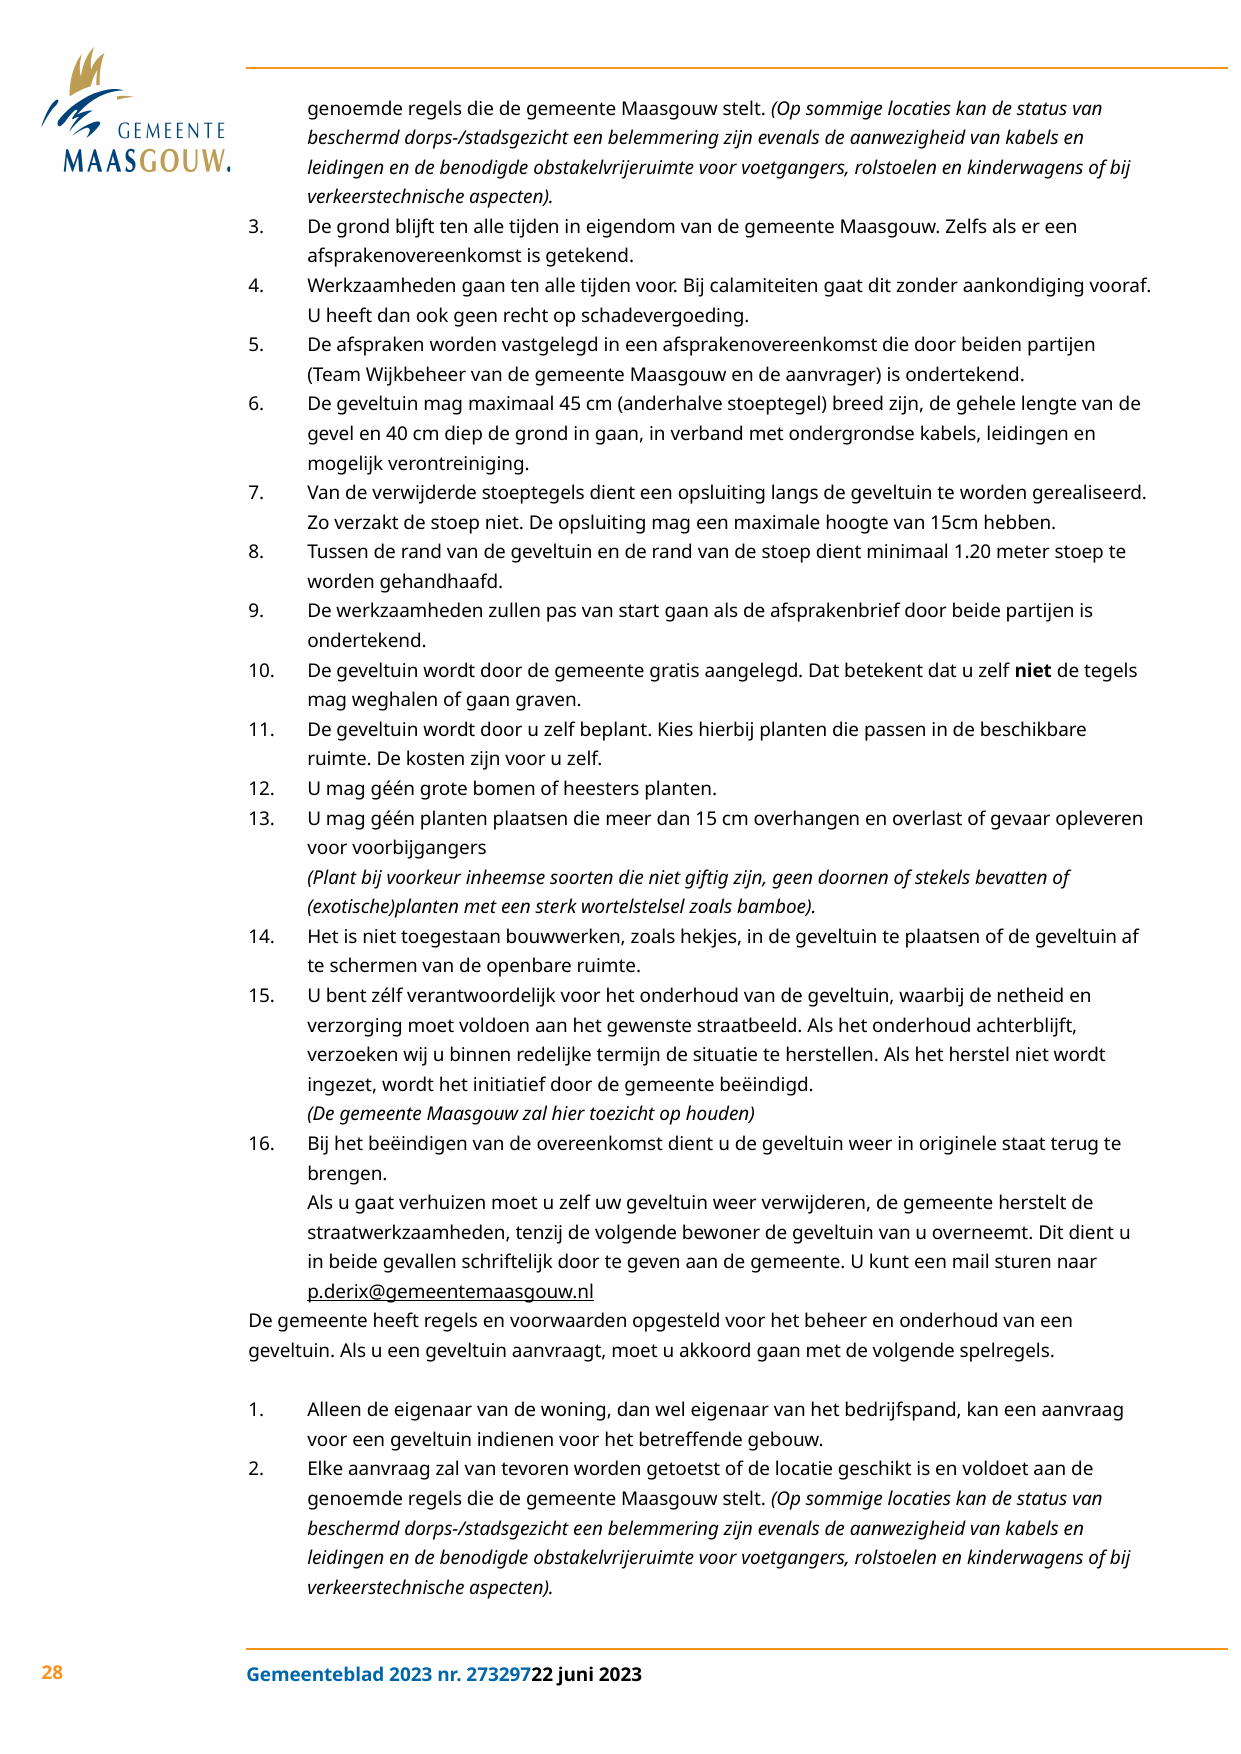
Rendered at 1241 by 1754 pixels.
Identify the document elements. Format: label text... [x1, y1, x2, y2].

list Tussen de rand van de geveltuin en de rand van de stoep dient minimaal 1.20 meter stoep te worden gehandhaafd. [248, 538, 1152, 594]
list De geveltuin mag maximaal 45 cm (anderhalve stoeptegel) breed zijn, de gehele lengte van de gevel en 40 cm diep de grond in gaan, in verband met ondergrondse kabels, leidingen en mogelijk verontreiniging. [248, 391, 1152, 476]
list U bent zélf verantwoordelijk voor het onderhoud van de geveltuin, waarbij de netheid en verzorging moet voldoen aan het gewenste straatbeeld. Als het onderhoud achterblijft, verzoeken wij u binnen redelijke termijn de situatie te herstellen. Als het herstel niet wordt ingezet, wordt het initiatief door de gemeente beëindigd. [248, 982, 1152, 1097]
list Alleen de eigenaar van de woning, dan wel eigenaar van het bedrijfspand, kan een aanvraag voor een geveltuin indienen voor het betreffende gebouw. [248, 1396, 1152, 1452]
list genoemde regels die de gemeente Maasgouw stelt. (Op sommige locaties kan de status van beschermd dorps-/stadsgezicht een belemmering zijn evenals de aanwezigheid van kabels en leidingen en de benodigde obstakelvrijeruimte voor voetgangers, rolstoelen en kinderwagens of bij verkeerstechnische aspecten). [248, 95, 1152, 209]
list De werkzaamheden zullen pas van start gaan als de afsprakenbrief door beide partijen is ondertekend. [248, 598, 1152, 653]
list Elke aanvraag zal van tevoren worden getoetst of de locatie geschikt is en voldoet aan de genoemde regels die de gemeente Maasgouw stelt. (Op sommige locaties kan de status van beschermd dorps-/stadsgezicht een belemmering zijn evenals de aanwezigheid van kabels en leidingen en de benodigde obstakelvrijeruimte voor voetgangers, rolstoelen en kinderwagens of bij verkeerstechnische aspecten). [248, 1456, 1152, 1600]
list De geveltuin wordt door de gemeente gratis aangelegd. Dat betekent dat u zelf niet de tegels mag weghalen of gaan graven. [248, 657, 1152, 712]
list Het is niet toegestaan bouwwerken, zoals hekjes, in de geveltuin te plaatsen of de geveltuin af te schermen van de openbare ruimte. [248, 923, 1152, 978]
list (Plant bij voorkeur inheemse soorten die niet giftig zijn, geen doornen of stekels bevatten of (exotische)planten met een sterk wortelstelsel zoals bamboe). [248, 864, 1152, 919]
list De afspraken worden vastgelegd in een afsprakenovereenkomst die door beiden partijen (Team Wijkbeheer van de gemeente Maasgouw en de aanvrager) is ondertekend. [248, 331, 1152, 387]
list Als u gaat verhuizen moet u zelf uw geveltuin weer verwijderen, de gemeente herstelt de straatwerkzaamheden, tenzij de volgende bewoner de geveltuin van u overneemt. Dit dient u in beide gevallen schriftelijk door te geven aan de gemeente. U kunt een mail sturen naar p.derix@gemeentemaasgouw.nl [248, 1189, 1152, 1304]
list Van de verwijderde stoeptegels dient een opsluiting langs de geveltuin te worden gerealiseerd. Zo verzakt de stoep niet. De opsluiting mag een maximale hoogte van 15cm hebben. [248, 479, 1152, 535]
list Bij het beëindigen van de overeenkomst dient u de geveltuin weer in originele staat terug te brengen. [248, 1130, 1152, 1186]
list U mag géén grote bomen of heesters planten. [248, 775, 1152, 801]
text De gemeente heeft regels en voorwaarden opgesteld voor het beheer en onderhoud van een geveltuin. Als u een geveltuin aanvraagt, moet u akkoord gaan met de volgende spelregels. [248, 1308, 1152, 1363]
list De grond blijft ten alle tijden in eigendom van de gemeente Maasgouw. Zelfs als er een afsprakenovereenkomst is getekend. [248, 213, 1152, 268]
list U mag géén planten plaatsen die meer dan 15 cm overhangen en overlast of gevaar opleveren voor voorbijgangers [248, 805, 1152, 860]
picture [41, 47, 231, 172]
list (De gemeente Maasgouw zal hier toezicht op houden) [248, 1101, 1152, 1126]
list De geveltuin wordt door u zelf beplant. Kies hierbij planten die passen in de beschikbare ruimte. De kosten zijn voor u zelf. [248, 716, 1152, 771]
list Werkzaamheden gaan ten alle tijden voor. Bij calamiteiten gaat dit zonder aankondiging vooraf. U heeft dan ook geen recht op schadevergoeding. [248, 272, 1152, 328]
